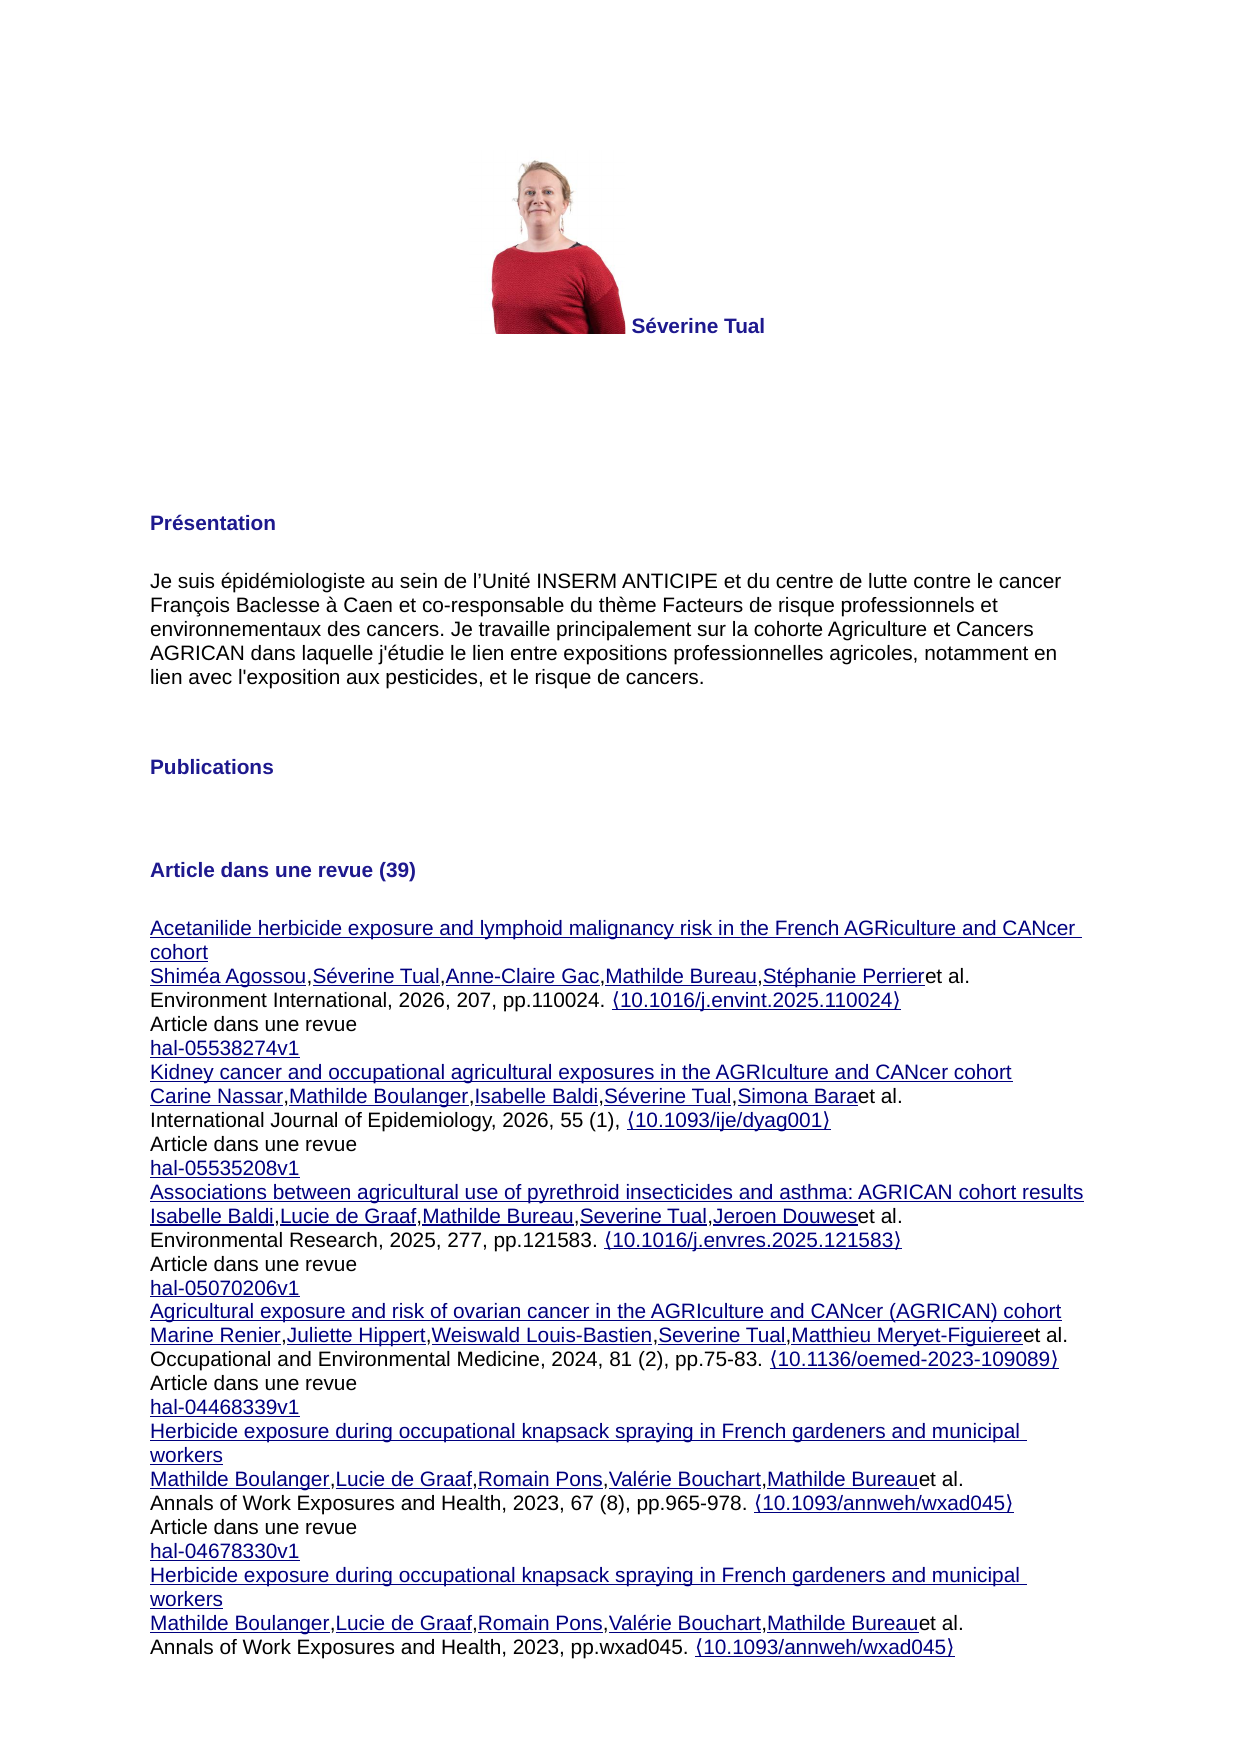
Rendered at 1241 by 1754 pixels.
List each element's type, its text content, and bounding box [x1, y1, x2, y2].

subtitle Séverine Tual [150, 150, 1090, 338]
subtitle Présentation [150, 511, 1090, 535]
table_cell Agricultural exposure and risk of ovarian cancer in the AGRIculture and CANcer (AGRICAN) cohort Marine Renier,Juliette Hippert,Weiswald Louis-Bastien,Severine Tual,Matthieu Meryet-Figuiereet al. Occupational and Environmental Medicine, 2024, 81 (2), pp.75-83. ⟨10.1136/oemed-2023-109089⟩ Article dans une revue hal-04468339v1 [150, 1299, 1090, 1419]
subtitle Publications [150, 754, 1090, 778]
table_cell Associations between agricultural use of pyrethroid insecticides and asthma: AGRICAN cohort results Isabelle Baldi,Lucie de Graaf,Mathilde Bureau,Severine Tual,Jeroen Douweset al. Environmental Research, 2025, 277, pp.121583. ⟨10.1016/j.envres.2025.121583⟩ Article dans une revue hal-05070206v1 [150, 1180, 1090, 1299]
table_cell Herbicide exposure during occupational knapsack spraying in French gardeners and municipal workers Mathilde Boulanger,Lucie de Graaf,Romain Pons,Valérie Bouchart,Mathilde Bureauet al. Annals of Work Exposures and Health, 2023, pp.wxad045. ⟨10.1093/annweh/wxad045⟩ [150, 1563, 1090, 1659]
table_cell Herbicide exposure during occupational knapsack spraying in French gardeners and municipal workers Mathilde Boulanger,Lucie de Graaf,Romain Pons,Valérie Bouchart,Mathilde Bureauet al. Annals of Work Exposures and Health, 2023, 67 (8), pp.965-978. ⟨10.1093/annweh/wxad045⟩ Article dans une revue hal-04678330v1 [150, 1419, 1090, 1563]
text Je suis épidémiologiste au sein de l’Unité INSERM ANTICIPE et du centre de lutte contre le cancer François Baclesse à Caen et co-responsable du thème Facteurs de risque professionnels et environnementaux des cancers. Je travaille principalement sur la cohorte Agriculture et Cancers AGRICAN dans laquelle j'étudie le lien entre expositions professionnelles agricoles, notamment en lien avec l'exposition aux pesticides, et le risque de cancers. [150, 569, 1090, 689]
subtitle Article dans une revue (39) [150, 858, 1090, 882]
table_cell Kidney cancer and occupational agricultural exposures in the AGRIculture and CANcer cohort Carine Nassar,Mathilde Boulanger,Isabelle Baldi,Séverine Tual,Simona Baraet al. International Journal of Epidemiology, 2026, 55 (1), ⟨10.1093/ije/dyag001⟩ Article dans une revue hal-05535208v1 [150, 1060, 1090, 1179]
picture [469, 150, 626, 334]
table_header Acetanilide herbicide exposure and lymphoid malignancy risk in the French AGRiculture and CANcer cohort Shiméa Agossou,Séverine Tual,Anne-Claire Gac,Mathilde Bureau,Stéphanie Perrieret al. Environment International, 2026, 207, pp.110024. ⟨10.1016/j.envint.2025.110024⟩ Article dans une revue hal-05538274v1 [150, 916, 1090, 1060]
